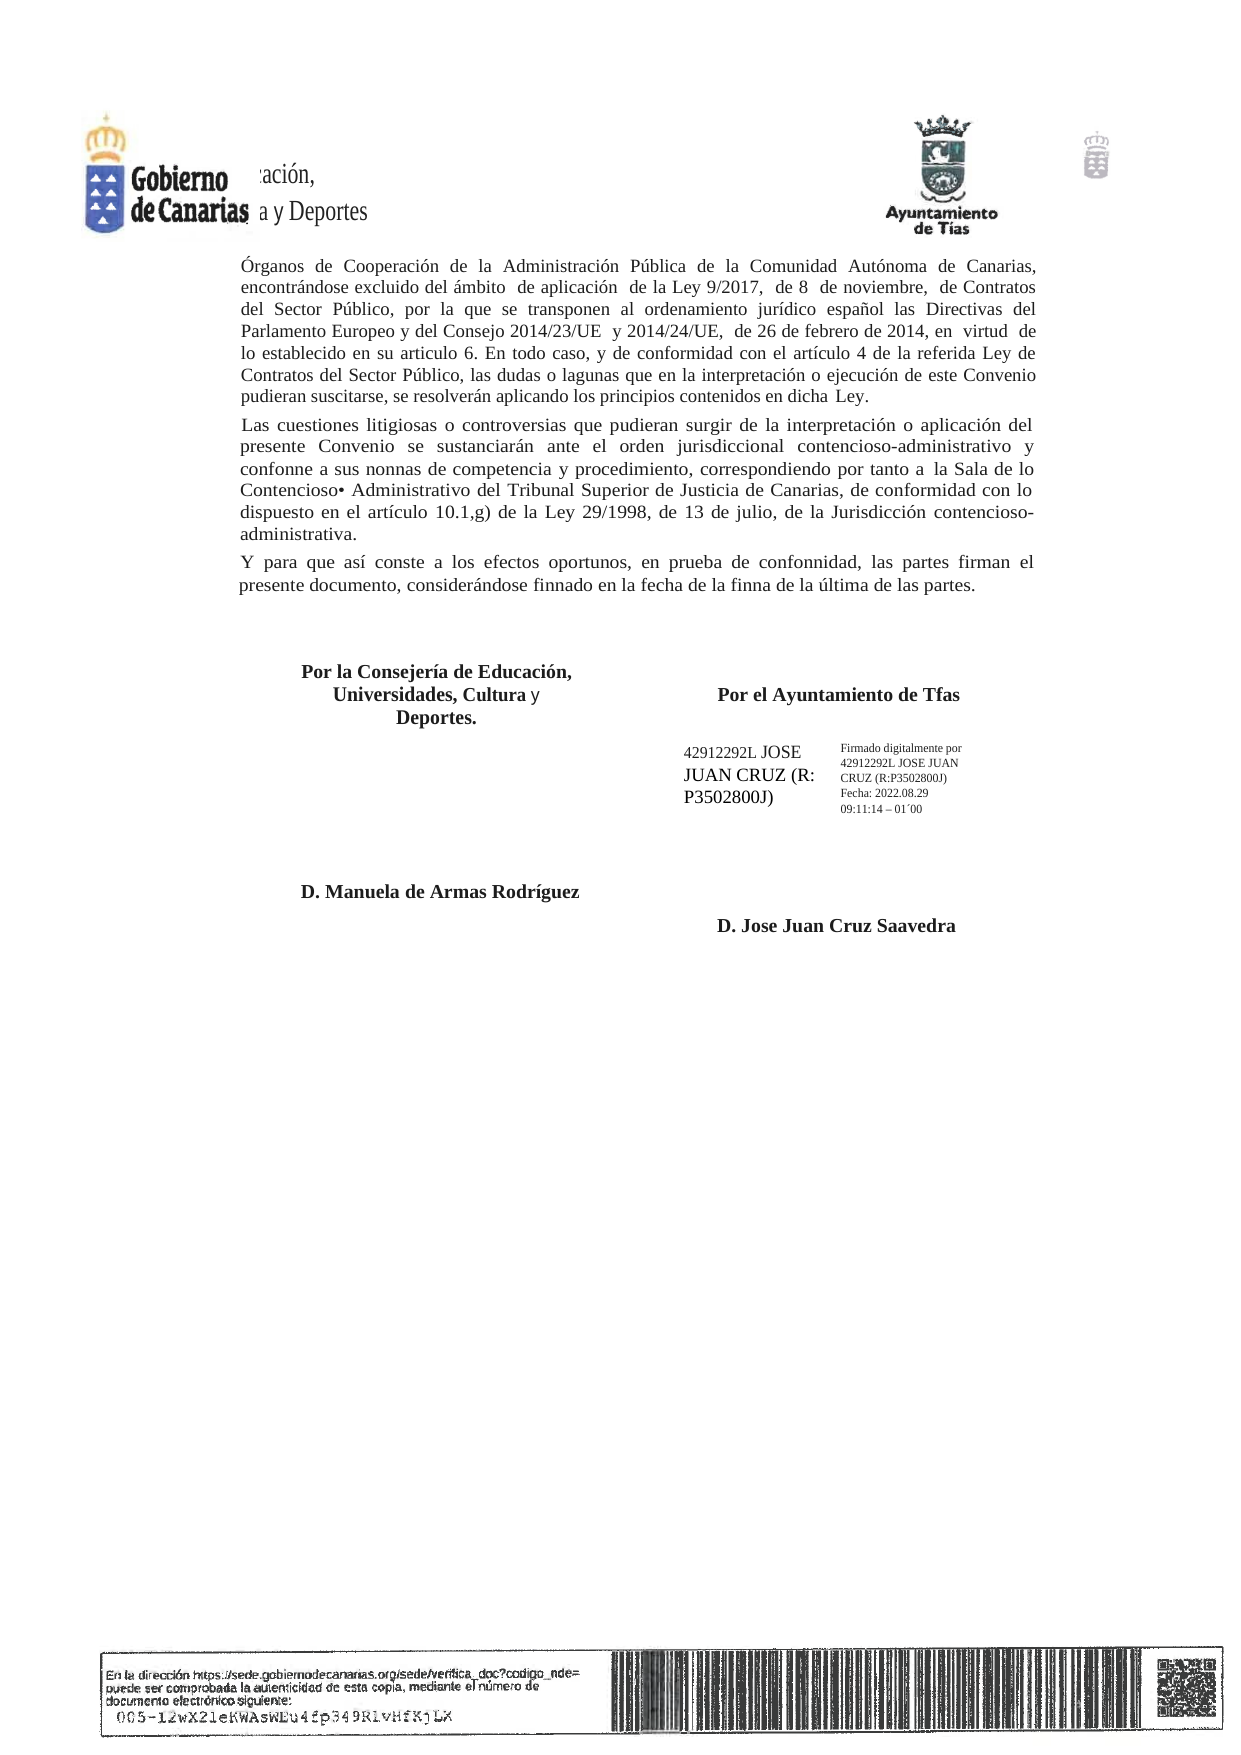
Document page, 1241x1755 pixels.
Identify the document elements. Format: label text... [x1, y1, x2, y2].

text D. Manuela de Armas Rodríguez [301, 881, 580, 903]
table_header 42912292L JOSE JUAN CRUZ (R: P3502800J) [673, 740, 829, 816]
text Por el Ayuntamiento de Tfas [717, 683, 1234, 706]
text Por la Consejería de Educación, [293, 661, 580, 683]
text Universidades, Cultura y Deportes. [292, 683, 580, 729]
text Y para que así conste a los efectos oportunos, en prueba de confonnidad, las partes firman el presente documento, considerándose finnado en la fecha de la finna de la última de las partes. [239, 551, 1034, 595]
table_header Firmado digitalmente por 42912292L JOSE JUAN CRUZ (R:P3502800J) Fecha: 2022.08.29 09:11:14 – 01´00 [829, 740, 983, 816]
text Las cuestiones litigiosas o controversias que pudieran surgir de la interpretación o aplicación del presente Convenio se sustanciarán ante el orden jurisdiccional contencioso-administrativo y confonne a sus nonnas de competencia y procedimiento, correspondiendo por tanto a la Sala de lo Contencioso• Administrativo del Tribunal Superior de Justicia de Canarias, de conformidad con lo dispuesto en el artículo 10.1,g) de la Ley 29/1998, de 13 de julio, de la Jurisdicción contencioso-administrativa. [240, 413, 1034, 545]
text D. Jose Juan Cruz Saavedra [717, 914, 1234, 937]
text Órganos de Cooperación de la Administración Pública de la Comunidad Autónoma de Canarias, encontrándose excluido del ámbito de aplicación de la Ley 9/2017, de 8 de noviembre, de Contratos del Sector Público, por la que se transponen al ordenamiento jurídico español las Directivas del Parlamento Europeo y del Consejo 2014/23/UE y 2014/24/UE, de 26 de febrero de 2014, en virtud de lo establecido en su articulo 6. En todo caso, y de conformidad con el artículo 4 de la referida Ley de Contratos del Sector Público, las dudas o lagunas que en la interpretación o ejecución de este Convenio pudieran suscitarse, se resolverán aplicando los principios contenidos en dicha Ley. [241, 255, 1038, 407]
